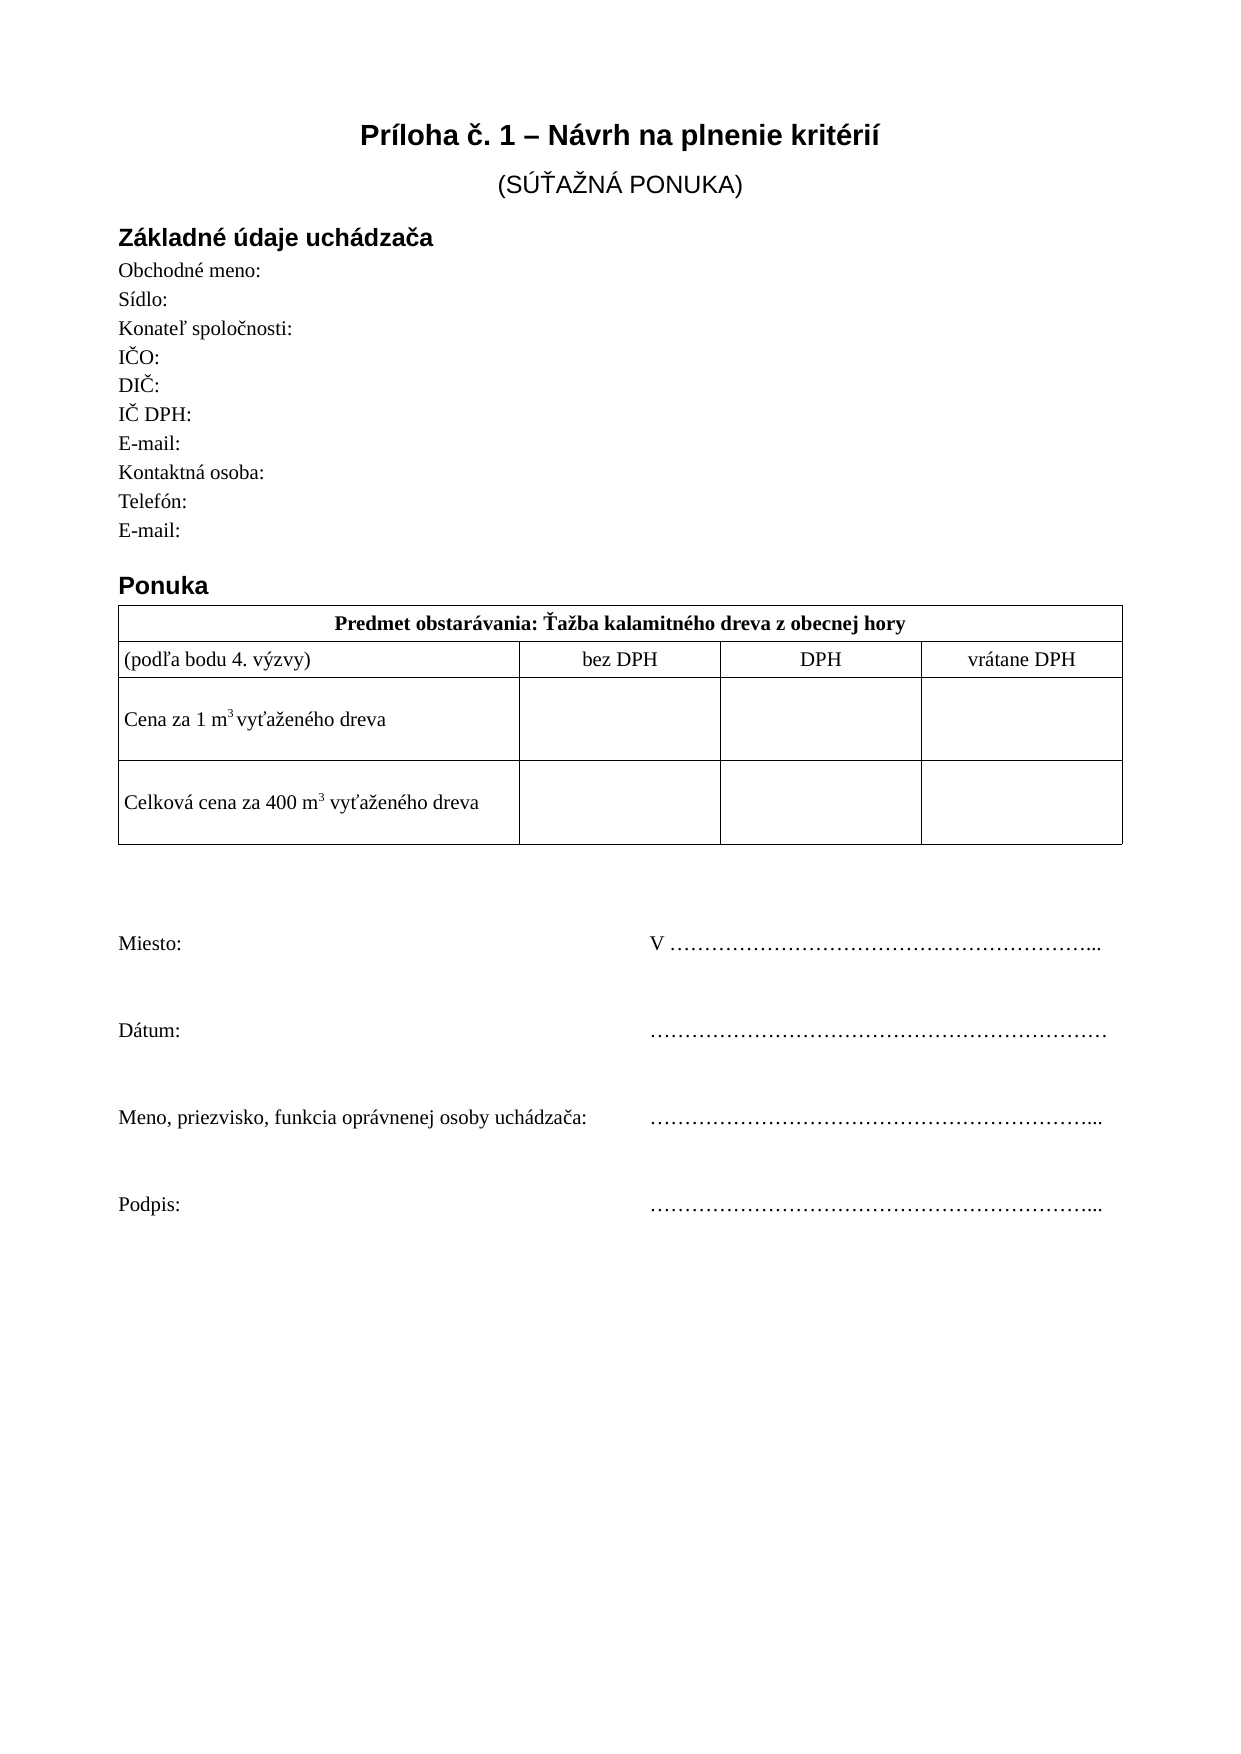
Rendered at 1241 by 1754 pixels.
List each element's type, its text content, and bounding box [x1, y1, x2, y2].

text E-mail: [118, 431, 1122, 455]
text Meno, priezvisko, funkcia oprávnenej osoby uchádzača: ………………………………………………………... [118, 1105, 1122, 1129]
table_cell (podľa bodu 4. výzvy) [119, 642, 519, 677]
table_cell Cena za 1 m3 vyťaženého dreva [119, 678, 519, 760]
text IČO: [118, 344, 1122, 369]
text Konateľ spoločnosti: [118, 316, 1122, 340]
subtitle Ponuka [118, 571, 1122, 599]
text E-mail: [118, 518, 1122, 542]
table_cell [721, 761, 921, 844]
table_cell vrátane DPH [922, 642, 1122, 677]
table_cell bez DPH [520, 642, 720, 677]
text Kontaktná osoba: [118, 460, 1122, 484]
table_cell [520, 761, 720, 844]
table_cell DPH [721, 642, 921, 677]
text Miesto: V ……………………………………………………... [118, 931, 1122, 955]
table_cell [922, 761, 1122, 844]
title Príloha č. 1 – Návrh na plnenie kritérií [118, 118, 1122, 152]
text IČ DPH: [118, 402, 1122, 426]
text Sídlo: [118, 287, 1122, 311]
text DIČ: [118, 373, 1122, 397]
subtitle (SÚŤAŽNÁ PONUKA) [118, 170, 1122, 199]
text Telefón: [118, 489, 1122, 513]
table_cell [922, 678, 1122, 760]
table_header Predmet obstarávania: Ťažba kalamitného dreva z obecnej hory [119, 606, 1122, 641]
text Podpis: ………………………………………………………... [118, 1192, 1122, 1216]
table_cell [520, 678, 720, 760]
text Obchodné meno: [118, 258, 1122, 282]
subtitle Základné údaje uchádzača [118, 223, 1122, 252]
table_cell [721, 678, 921, 760]
table_cell Celková cena za 400 m3 vyťaženého dreva [119, 761, 519, 844]
text Dátum: ………………………………………………………… [118, 1018, 1122, 1042]
